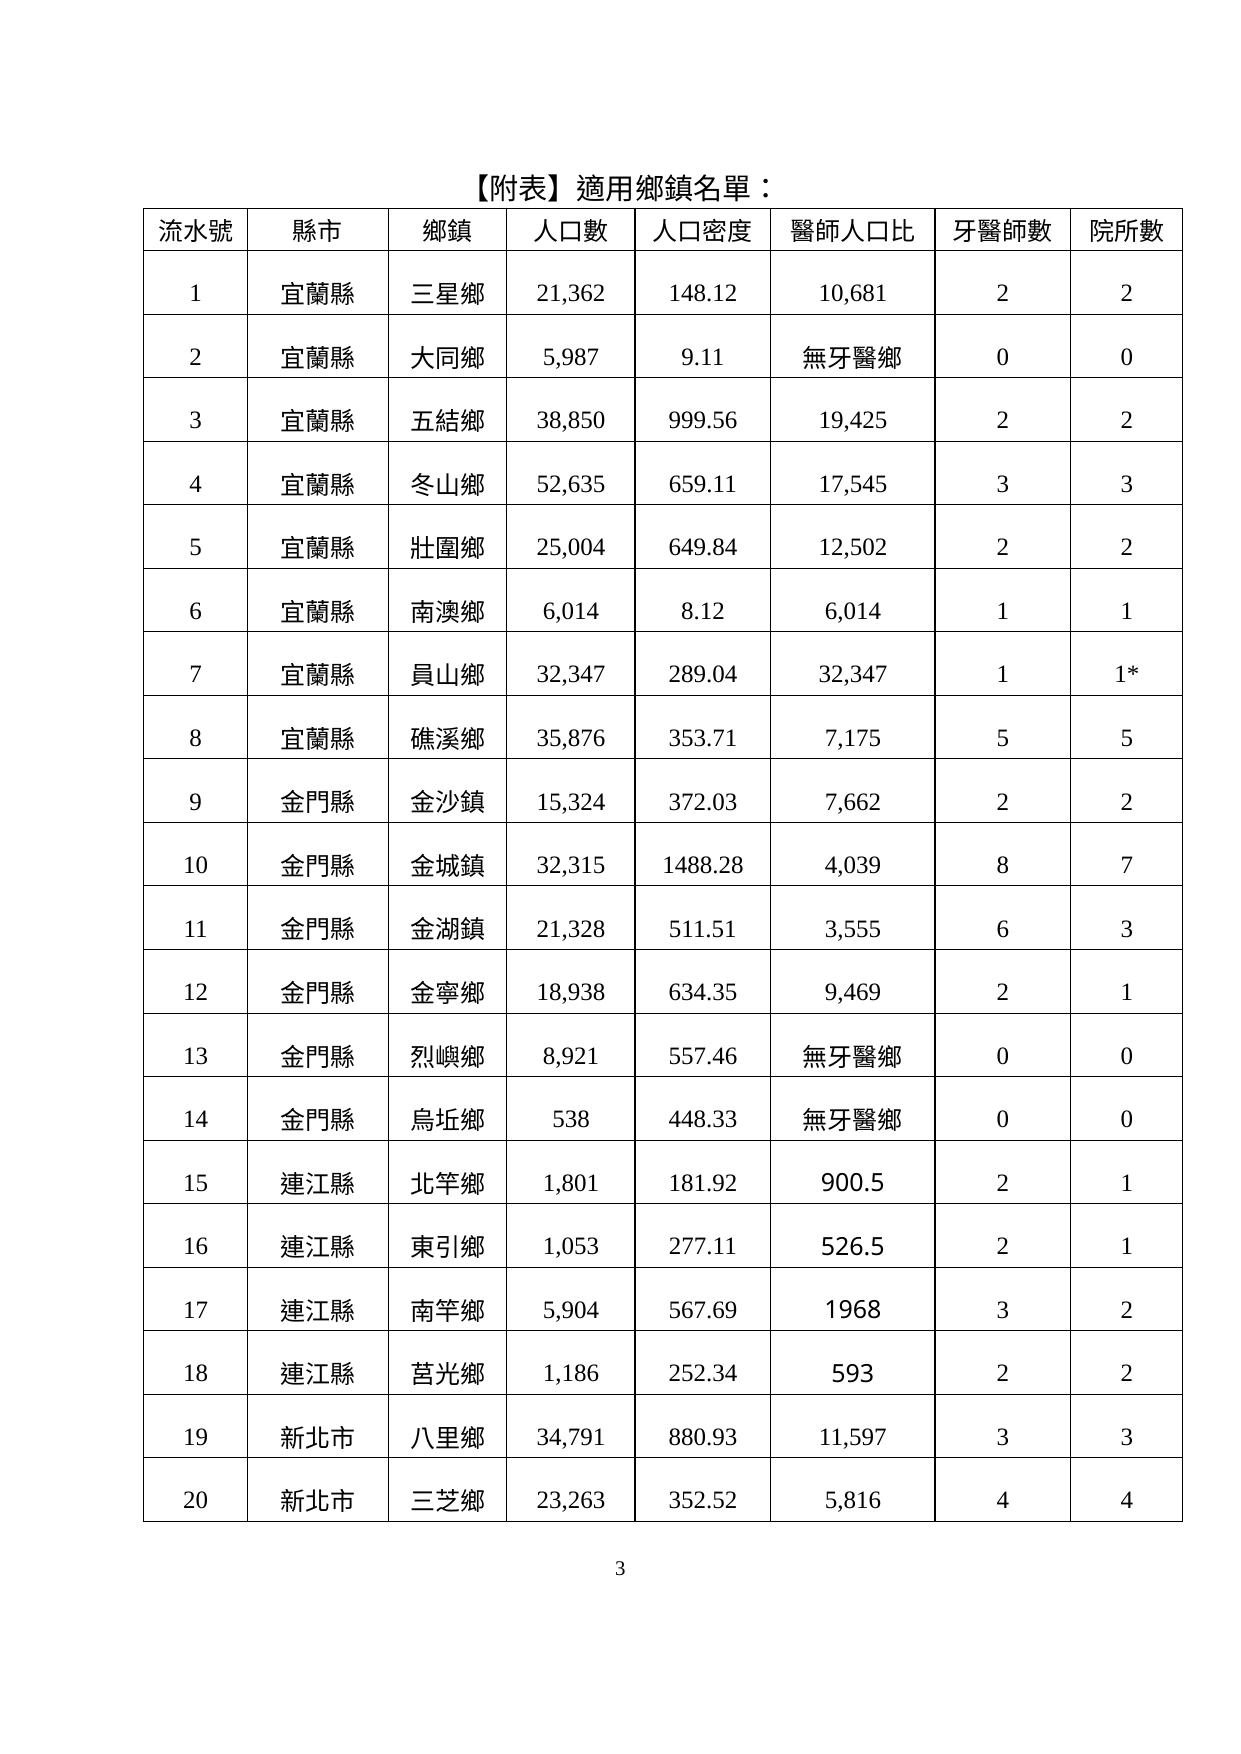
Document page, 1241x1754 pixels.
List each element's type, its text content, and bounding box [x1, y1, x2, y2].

table_cell 八里鄉 [389, 1395, 506, 1457]
table_cell 0 [1071, 315, 1182, 377]
table_cell 659.11 [636, 442, 770, 504]
table_cell 0 [1071, 1077, 1182, 1139]
table_header 院所數 [1071, 209, 1182, 250]
table_cell 1488.28 [636, 823, 770, 885]
table_cell 19 [144, 1395, 247, 1457]
table_cell 538 [507, 1077, 634, 1139]
table_cell 277.11 [636, 1204, 770, 1267]
table_cell 金寧鄉 [389, 950, 506, 1012]
table_cell 32,347 [771, 632, 934, 695]
table_cell 900.5 [771, 1141, 934, 1203]
table_cell 宜蘭縣 [248, 378, 388, 441]
table_cell 0 [936, 315, 1070, 377]
table_cell 18,938 [507, 950, 634, 1012]
table_cell 3 [1071, 886, 1182, 949]
table_cell 5,904 [507, 1268, 634, 1330]
table_cell 7 [144, 632, 247, 695]
table_cell 2 [1071, 1331, 1182, 1394]
table_cell 25,004 [507, 505, 634, 568]
table_cell 13 [144, 1014, 247, 1076]
table_cell 金門縣 [248, 759, 388, 822]
table_cell 金城鎮 [389, 823, 506, 885]
table_cell 3,555 [771, 886, 934, 949]
table_cell 1 [936, 632, 1070, 695]
table_cell 壯圍鄉 [389, 505, 506, 568]
table_cell 526.5 [771, 1204, 934, 1267]
table_cell 宜蘭縣 [248, 632, 388, 695]
table_cell 557.46 [636, 1014, 770, 1076]
table_cell 2 [1071, 251, 1182, 313]
table_cell 連江縣 [248, 1331, 388, 1394]
table_cell 2 [936, 251, 1070, 313]
table_cell 礁溪鄉 [389, 696, 506, 758]
table_cell 11,597 [771, 1395, 934, 1457]
table_cell 新北市 [248, 1395, 388, 1457]
table_cell 14 [144, 1077, 247, 1139]
table_cell 3 [936, 1395, 1070, 1457]
table_cell 金門縣 [248, 950, 388, 1012]
table_cell 大同鄉 [389, 315, 506, 377]
table_cell 634.35 [636, 950, 770, 1012]
table_cell 372.03 [636, 759, 770, 822]
table_cell 18 [144, 1331, 247, 1394]
table_cell 10 [144, 823, 247, 885]
table_cell 9 [144, 759, 247, 822]
table_cell 宜蘭縣 [248, 569, 388, 631]
table_cell 5 [1071, 696, 1182, 758]
table_cell 12,502 [771, 505, 934, 568]
table_cell 999.56 [636, 378, 770, 441]
table_cell 東引鄉 [389, 1204, 506, 1267]
table_cell 880.93 [636, 1395, 770, 1457]
table_cell 金門縣 [248, 1077, 388, 1139]
table_cell 北竿鄉 [389, 1141, 506, 1203]
table_cell 0 [1071, 1014, 1182, 1076]
table_cell 0 [936, 1014, 1070, 1076]
table_cell 593 [771, 1331, 934, 1394]
table_header 縣市 [248, 209, 388, 250]
table_cell 15 [144, 1141, 247, 1203]
table_cell 15,324 [507, 759, 634, 822]
table_cell 宜蘭縣 [248, 505, 388, 568]
table_cell 三星鄉 [389, 251, 506, 313]
table_cell 1 [144, 251, 247, 313]
table_cell 金門縣 [248, 886, 388, 949]
table_cell 17 [144, 1268, 247, 1330]
table_cell 4 [144, 442, 247, 504]
table_cell 35,876 [507, 696, 634, 758]
table_cell 連江縣 [248, 1204, 388, 1267]
table_cell 181.92 [636, 1141, 770, 1203]
table_cell 新北市 [248, 1458, 388, 1521]
table_cell 宜蘭縣 [248, 696, 388, 758]
table_cell 20 [144, 1458, 247, 1521]
table_cell 金沙鎮 [389, 759, 506, 822]
table_cell 252.34 [636, 1331, 770, 1394]
table_cell 567.69 [636, 1268, 770, 1330]
table_cell 員山鄉 [389, 632, 506, 695]
table_cell 3 [936, 1268, 1070, 1330]
table_cell 2 [936, 1141, 1070, 1203]
table_cell 2 [1071, 505, 1182, 568]
table_cell 16 [144, 1204, 247, 1267]
table_cell 金門縣 [248, 823, 388, 885]
table_cell 148.12 [636, 251, 770, 313]
table_cell 2 [936, 378, 1070, 441]
table_cell 0 [936, 1077, 1070, 1139]
table_cell 2 [936, 505, 1070, 568]
table_cell 4 [1071, 1458, 1182, 1521]
table_cell 5 [144, 505, 247, 568]
table_cell 10,681 [771, 251, 934, 313]
table_header 牙醫師數 [936, 209, 1070, 250]
table_cell 12 [144, 950, 247, 1012]
table_cell 511.51 [636, 886, 770, 949]
table_cell 烈嶼鄉 [389, 1014, 506, 1076]
table_cell 2 [936, 1331, 1070, 1394]
table_cell 烏坵鄉 [389, 1077, 506, 1139]
table_cell 8.12 [636, 569, 770, 631]
table_cell 2 [936, 1204, 1070, 1267]
table_cell 2 [144, 315, 247, 377]
table_cell 1 [936, 569, 1070, 631]
table_cell 金湖鎮 [389, 886, 506, 949]
table_cell 4,039 [771, 823, 934, 885]
table_cell 9,469 [771, 950, 934, 1012]
table_cell 6 [936, 886, 1070, 949]
table_cell 連江縣 [248, 1141, 388, 1203]
table_cell 莒光鄉 [389, 1331, 506, 1394]
table_cell 352.52 [636, 1458, 770, 1521]
table_cell 1 [1071, 569, 1182, 631]
table_cell 448.33 [636, 1077, 770, 1139]
table_cell 7,662 [771, 759, 934, 822]
table_cell 8 [144, 696, 247, 758]
table_cell 6,014 [771, 569, 934, 631]
table_cell 2 [936, 759, 1070, 822]
table_cell 南澳鄉 [389, 569, 506, 631]
table_header 流水號 [144, 209, 247, 250]
text 【附表】適用鄉鎮名單： [187, 165, 1053, 208]
table_cell 9.11 [636, 315, 770, 377]
table_cell 連江縣 [248, 1268, 388, 1330]
table_cell 6 [144, 569, 247, 631]
table_cell 7 [1071, 823, 1182, 885]
table_cell 2 [1071, 1268, 1182, 1330]
table_cell 649.84 [636, 505, 770, 568]
table_cell 4 [936, 1458, 1070, 1521]
table_cell 宜蘭縣 [248, 442, 388, 504]
table_cell 五結鄉 [389, 378, 506, 441]
table_cell 23,263 [507, 1458, 634, 1521]
table_cell 3 [1071, 442, 1182, 504]
table_cell 1968 [771, 1268, 934, 1330]
table_cell 5,816 [771, 1458, 934, 1521]
table_cell 6,014 [507, 569, 634, 631]
table_cell 52,635 [507, 442, 634, 504]
table_cell 1,053 [507, 1204, 634, 1267]
table_cell 冬山鄉 [389, 442, 506, 504]
table_cell 7,175 [771, 696, 934, 758]
table_cell 無牙醫鄉 [771, 315, 934, 377]
table_cell 353.71 [636, 696, 770, 758]
table_cell 無牙醫鄉 [771, 1014, 934, 1076]
table_cell 2 [1071, 759, 1182, 822]
table_header 人口數 [507, 209, 634, 250]
table_cell 1 [1071, 1141, 1182, 1203]
table_cell 8 [936, 823, 1070, 885]
table_cell 17,545 [771, 442, 934, 504]
table_cell 21,328 [507, 886, 634, 949]
table_cell 8,921 [507, 1014, 634, 1076]
table_cell 32,347 [507, 632, 634, 695]
table_cell 19,425 [771, 378, 934, 441]
table_header 人口密度 [636, 209, 770, 250]
table_cell 3 [936, 442, 1070, 504]
table_cell 5,987 [507, 315, 634, 377]
table_cell 38,850 [507, 378, 634, 441]
table_header 鄉鎮 [389, 209, 506, 250]
table_cell 3 [1071, 1395, 1182, 1457]
table_cell 宜蘭縣 [248, 315, 388, 377]
table_cell 2 [1071, 378, 1182, 441]
table_cell 5 [936, 696, 1070, 758]
table_cell 1* [1071, 632, 1182, 695]
table_cell 三芝鄉 [389, 1458, 506, 1521]
table_cell 11 [144, 886, 247, 949]
table_cell 宜蘭縣 [248, 251, 388, 313]
table_cell 1,186 [507, 1331, 634, 1394]
table_cell 1,801 [507, 1141, 634, 1203]
table_cell 南竿鄉 [389, 1268, 506, 1330]
table_cell 1 [1071, 1204, 1182, 1267]
table_cell 無牙醫鄉 [771, 1077, 934, 1139]
table_header 醫師人口比 [771, 209, 934, 250]
table_cell 2 [936, 950, 1070, 1012]
table_cell 1 [1071, 950, 1182, 1012]
table_cell 3 [144, 378, 247, 441]
table_cell 34,791 [507, 1395, 634, 1457]
table_cell 289.04 [636, 632, 770, 695]
table_cell 金門縣 [248, 1014, 388, 1076]
table_cell 21,362 [507, 251, 634, 313]
table_cell 32,315 [507, 823, 634, 885]
